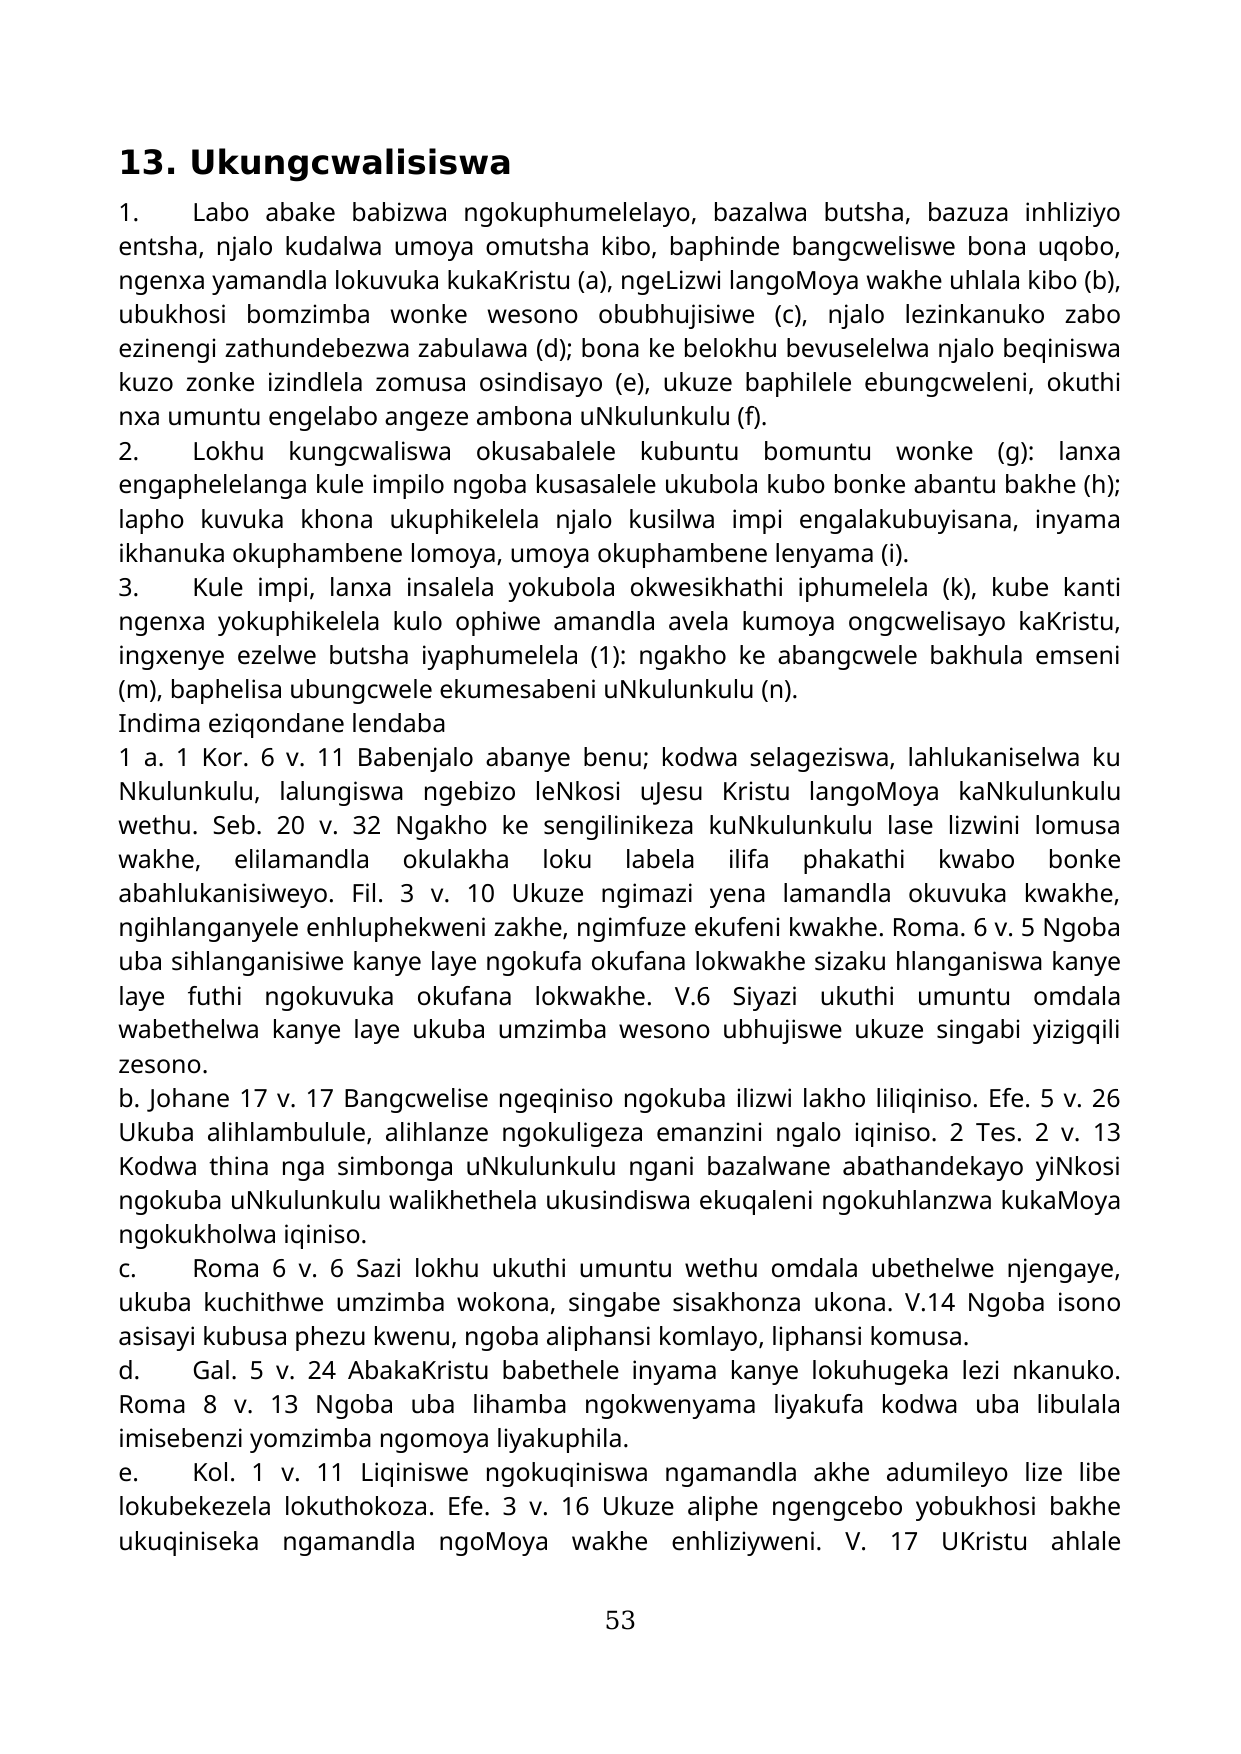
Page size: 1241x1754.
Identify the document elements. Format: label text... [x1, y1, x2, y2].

text Indima eziqondane lendaba [118, 706, 1122, 740]
text e. Kol. 1 v. 11 Liqiniswe ngokuqiniswa ngamandla akhe adumileyo lize libe lokubekezela lokuthokoza. Efe. 3 v. 16 Ukuze aliphe ngengcebo yobukhosi bakhe ukuqiniseka ngamandla ngoMoya wakhe enhliziyweni. V. 17 UKristu ahlale [118, 1455, 1122, 1557]
text 3. Kule impi, lanxa insalela yokubola okwesikhathi iphumelela (k), kube kanti ngenxa yokuphikelela kulo ophiwe amandla avela kumoya ongcwelisayo kaKristu, ingxenye ezelwe butsha iyaphumelela (1): ngakho ke abangcwele bakhula emseni (m), baphelisa ubungcwele ekumesabeni uNkulunkulu (n). [118, 569, 1122, 706]
text 1. Labo abake babizwa ngokuphumelelayo, bazalwa butsha, bazuza inhliziyo entsha, njalo kudalwa umoya omutsha kibo, baphinde bangcweliswe bona uqobo, ngenxa yamandla lokuvuka kukaKristu (a), ngeLizwi langoMoya wakhe uhlala kibo (b), ubukhosi bomzimba wonke wesono obubhujisiwe (c), njalo lezinkanuko zabo ezinengi zathundebezwa zabulawa (d); bona ke belokhu bevuselelwa njalo beqiniswa kuzo zonke izindlela zomusa osindisayo (e), ukuze baphilele ebungcweleni, okuthi nxa umuntu engelabo angeze ambona uNkulunkulu (f). [118, 195, 1122, 433]
text c. Roma 6 v. 6 Sazi lokhu ukuthi umuntu wethu omdala ubethelwe njengaye, ukuba kuchithwe umzimba wokona, singabe sisakhonza ukona. V.14 Ngoba isono asisayi kubusa phezu kwenu, ngoba aliphansi komlayo, liphansi komusa. [118, 1251, 1122, 1353]
text 2. Lokhu kungcwaliswa okusabalele kubuntu bomuntu wonke (g): lanxa engaphelelanga kule impilo ngoba kusasalele ukubola kubo bonke abantu bakhe (h); lapho kuvuka khona ukuphikelela njalo kusilwa impi engalakubuyisana, inyama ikhanuka okuphambene lomoya, umoya okuphambene lenyama (i). [118, 433, 1122, 569]
text b. Johane 17 v. 17 Bangcwelise ngeqiniso ngokuba ilizwi lakho liliqiniso. Efe. 5 v. 26 Ukuba alihlambulule, alihlanze ngokuligeza emanzini ngalo iqiniso. 2 Tes. 2 v. 13 Kodwa thina nga simbonga uNkulunkulu ngani bazalwane abathandekayo yiNkosi ngokuba uNkulunkulu walikhethela ukusindiswa ekuqaleni ngokuhlanzwa kukaMoya ngokukholwa iqiniso. [118, 1080, 1122, 1251]
text d. Gal. 5 v. 24 AbakaKristu babethele inyama kanye lokuhugeka lezi nkanuko. Roma 8 v. 13 Ngoba uba lihamba ngokwenyama liyakufa kodwa uba libulala imisebenzi yomzimba ngomoya liyakuphila. [118, 1353, 1122, 1455]
text 1 a. 1 Kor. 6 v. 11 Babenjalo abanye benu; kodwa selageziswa, lahlukaniselwa ku Nkulunkulu, lalungiswa ngebizo leNkosi uJesu Kristu langoMoya kaNkulunkulu wethu. Seb. 20 v. 32 Ngakho ke sengilinikeza kuNkulunkulu lase lizwini lomusa wakhe, elilamandla okulakha loku labela ilifa phakathi kwabo bonke abahlukanisiweyo. Fil. 3 v. 10 Ukuze ngimazi yena lamandla okuvuka kwakhe, ngihlanganyele enhluphekweni zakhe, ngimfuze ekufeni kwakhe. Roma. 6 v. 5 Ngoba uba sihlanganisiwe kanye laye ngokufa okufana lokwakhe sizaku hlanganiswa kanye laye futhi ngokuvuka okufana lokwakhe. V.6 Siyazi ukuthi umuntu omdala wabethelwa kanye laye ukuba umzimba wesono ubhujiswe ukuze singabi yizigqili zesono. [118, 740, 1122, 1080]
subtitle 13. Ukungcwalisiswa [118, 143, 1122, 182]
